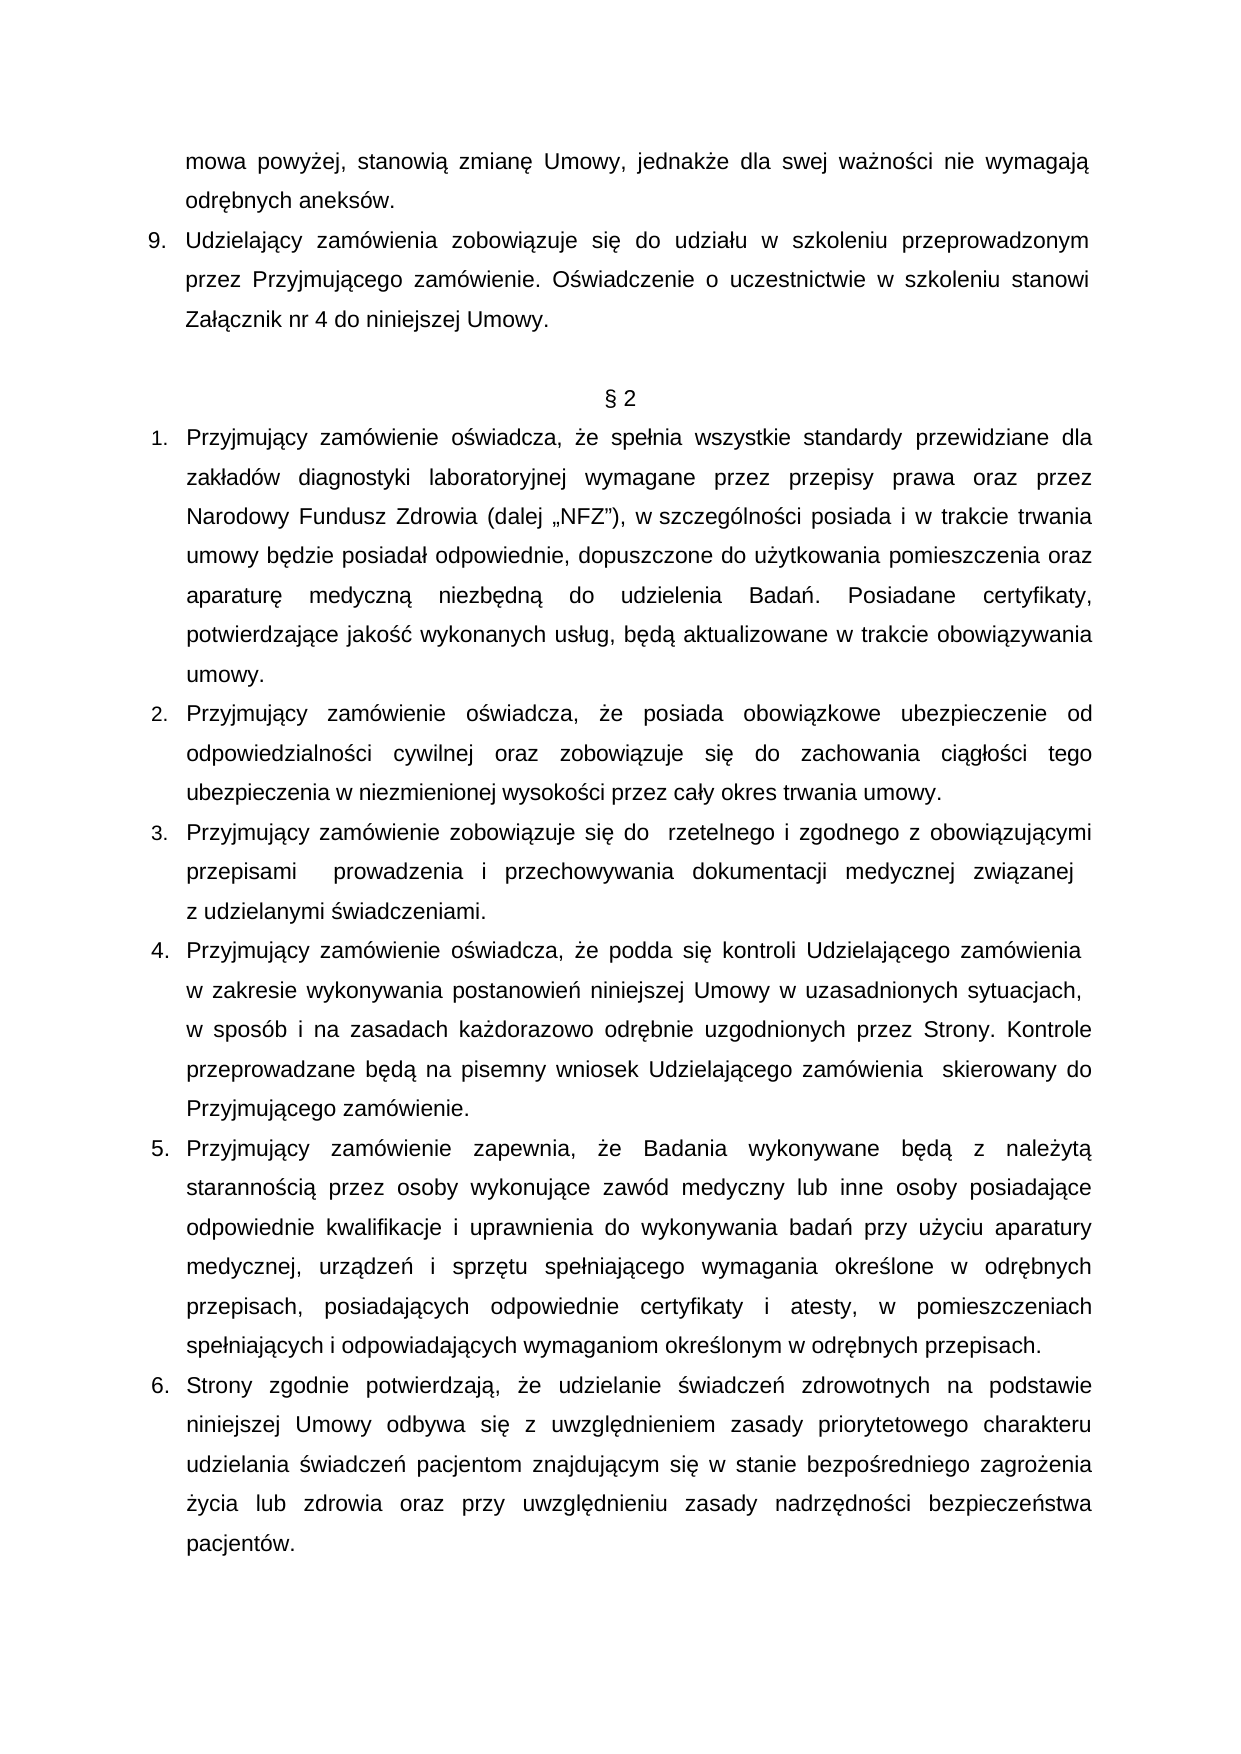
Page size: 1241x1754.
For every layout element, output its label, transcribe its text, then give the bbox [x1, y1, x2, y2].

list Strony zgodnie potwierdzają, że udzielanie świadczeń zdrowotnych na podstawie niniejszej Umowy odbywa się z uwzględnieniem zasady priorytetowego charakteru udzielania świadczeń pacjentom znajdującym się w stanie bezpośredniego zagrożenia życia lub zdrowia oraz przy uwzględnieniu zasady nadrzędności bezpieczeństwa pacjentów. [151, 1372, 1092, 1556]
list Przyjmujący zamówienie zobowiązuje się do rzetelnego i zgodnego z obowiązującymi przepisami prowadzenia i przechowywania dokumentacji medycznej związanej z udzielanymi świadczeniami. [151, 819, 1092, 924]
list Przyjmujący zamówienie oświadcza, że podda się kontroli Udzielającego zamówienia w zakresie wykonywania postanowień niniejszej Umowy w uzasadnionych sytuacjach, w sposób i na zasadach każdorazowo odrębnie uzgodnionych przez Strony. Kontrole przeprowadzane będą na pisemny wniosek Udzielającego zamówienia skierowany do Przyjmującego zamówienie. [151, 937, 1092, 1122]
list Przyjmujący zamówienie oświadcza, że posiada obowiązkowe ubezpieczenie od odpowiedzialności cywilnej oraz zobowiązuje się do zachowania ciągłości tego ubezpieczenia w niezmienionej wysokości przez cały okres trwania umowy. [151, 700, 1092, 806]
list mowa powyżej, stanowią zmianę Umowy, jednakże dla swej ważności nie wymagają odrębnych aneksów. [148, 148, 1089, 213]
list Udzielający zamówienia zobowiązuje się do udziału w szkoleniu przeprowadzonym przez Przyjmującego zamówienie. Oświadczenie o uczestnictwie w szkoleniu stanowi Załącznik nr 4 do niniejszej Umowy. [148, 227, 1089, 332]
list Przyjmujący zamówienie zapewnia, że Badania wykonywane będą z należytą starannością przez osoby wykonujące zawód medyczny lub inne osoby posiadające odpowiednie kwalifikacje i uprawnienia do wykonywania badań przy użyciu aparatury medycznej, urządzeń i sprzętu spełniającego wymagania określone w odrębnych przepisach, posiadających odpowiednie certyfikaty i atesty, w pomieszczeniach spełniających i odpowiadających wymaganiom określonym w odrębnych przepisach. [151, 1135, 1092, 1358]
list Przyjmujący zamówienie oświadcza, że spełnia wszystkie standardy przewidziane dla zakładów diagnostyki laboratoryjnej wymagane przez przepisy prawa oraz przez Narodowy Fundusz Zdrowia (dalej „NFZ”), w szczególności posiada i w trakcie trwania umowy będzie posiadał odpowiednie, dopuszczone do użytkowania pomieszczenia oraz aparaturę medyczną niezbędną do udzielenia Badań. Posiadane certyfikaty, potwierdzające jakość wykonanych usług, będą aktualizowane w trakcie obowiązywania umowy. [151, 424, 1092, 687]
text § 2 [148, 384, 1092, 411]
